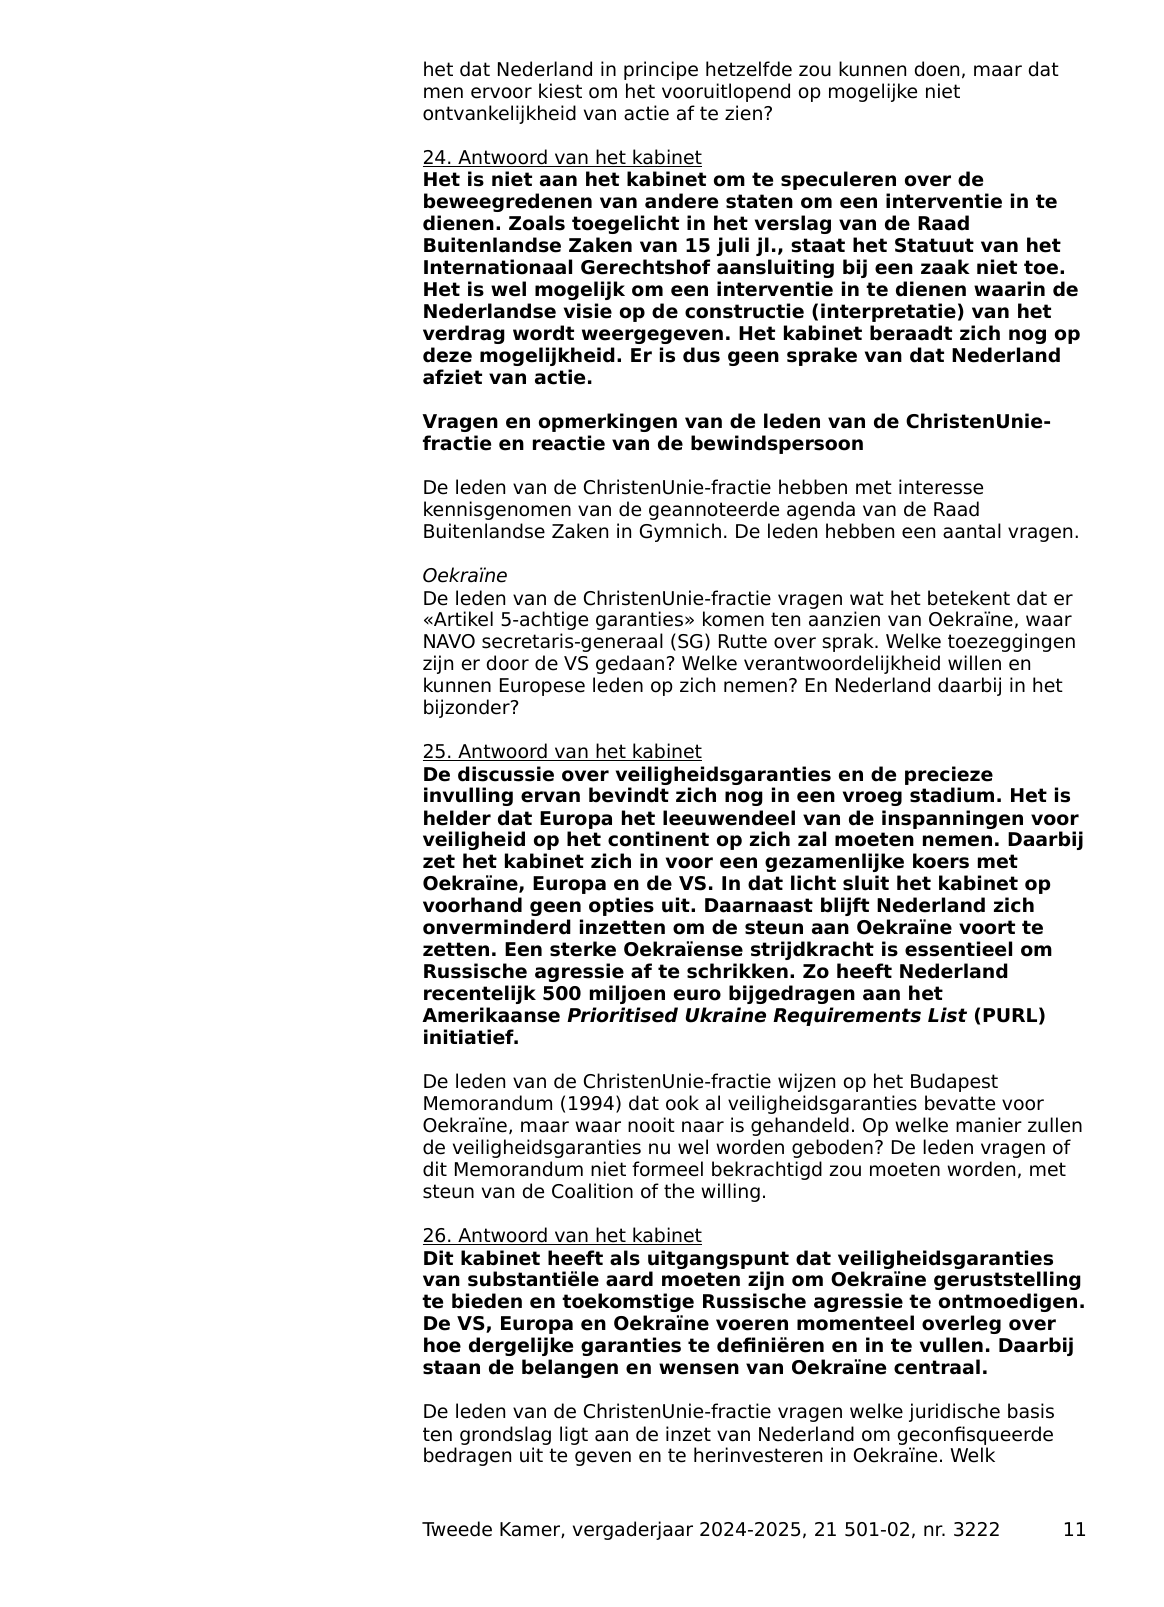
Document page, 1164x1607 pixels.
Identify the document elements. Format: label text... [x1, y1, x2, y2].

text 25. Antwoord van het kabinet [422, 741, 1087, 763]
text De leden van de ChristenUnie-fractie hebben met interesse kennisgenomen van de geannoteerde agenda van de Raad Buitenlandse Zaken in Gymnich. De leden hebben een aantal vragen. [422, 477, 1087, 543]
text het dat Nederland in principe hetzelfde zou kunnen doen, maar dat men ervoor kiest om het vooruitlopend op mogelijke niet ontvankelijkheid van actie af te zien? [422, 59, 1087, 125]
text Het is niet aan het kabinet om te speculeren over de beweegredenen van andere staten om een interventie in te dienen. Zoals toegelicht in het verslag van de Raad Buitenlandse Zaken van 15 juli jl., staat het Statuut van het Internationaal Gerechtshof aansluiting bij een zaak niet toe. Het is wel mogelijk om een interventie in te dienen waarin de Nederlandse visie op de constructie (interpretatie) van het verdrag wordt weergegeven. Het kabinet beraadt zich nog op deze mogelijkheid. Er is dus geen sprake van dat Nederland afziet van actie. [422, 169, 1087, 389]
text 24. Antwoord van het kabinet [422, 147, 1087, 169]
text De leden van de ChristenUnie-fractie wijzen op het Budapest Memorandum (1994) dat ook al veiligheidsgaranties bevatte voor Oekraïne, maar waar nooit naar is gehandeld. Op welke manier zullen de veiligheidsgaranties nu wel worden geboden? De leden vragen of dit Memorandum niet formeel bekrachtigd zou moeten worden, met steun van de Coalition of the willing. [422, 1071, 1087, 1203]
text De leden van de ChristenUnie-fractie vragen welke juridische basis ten grondslag ligt aan de inzet van Nederland om geconfisqueerde bedragen uit te geven en te herinvesteren in Oekraïne. Welk [422, 1401, 1087, 1467]
text De leden van de ChristenUnie-fractie vragen wat het betekent dat er «Artikel 5-achtige garanties» komen ten aanzien van Oekraïne, waar NAVO secretaris-generaal (SG) Rutte over sprak. Welke toezeggingen zijn er door de VS gedaan? Welke verantwoordelijkheid willen en kunnen Europese leden op zich nemen? En Nederland daarbij in het bijzonder? [422, 587, 1087, 719]
subtitle Vragen en opmerkingen van de leden van de ChristenUnie-fractie en reactie van de bewindspersoon [422, 411, 1087, 455]
text 26. Antwoord van het kabinet [422, 1225, 1087, 1247]
text Oekraïne [422, 565, 1087, 587]
text Dit kabinet heeft als uitgangspunt dat veiligheidsgaranties van substantiële aard moeten zijn om Oekraïne geruststelling te bieden en toekomstige Russische agressie te ontmoedigen. De VS, Europa en Oekraïne voeren momenteel overleg over hoe dergelijke garanties te definiëren en in te vullen. Daarbij staan de belangen en wensen van Oekraïne centraal. [422, 1247, 1087, 1379]
text De discussie over veiligheidsgaranties en de precieze invulling ervan bevindt zich nog in een vroeg stadium. Het is helder dat Europa het leeuwendeel van de inspanningen voor veiligheid op het continent op zich zal moeten nemen. Daarbij zet het kabinet zich in voor een gezamenlijke koers met Oekraïne, Europa en de VS. In dat licht sluit het kabinet op voorhand geen opties uit. Daarnaast blijft Nederland zich onverminderd inzetten om de steun aan Oekraïne voort te zetten. Een sterke Oekraïense strijdkracht is essentieel om Russische agressie af te schrikken. Zo heeft Nederland recentelijk 500 miljoen euro bijgedragen aan het Amerikaanse Prioritised Ukraine Requirements List (PURL) initiatief. [422, 763, 1087, 1049]
